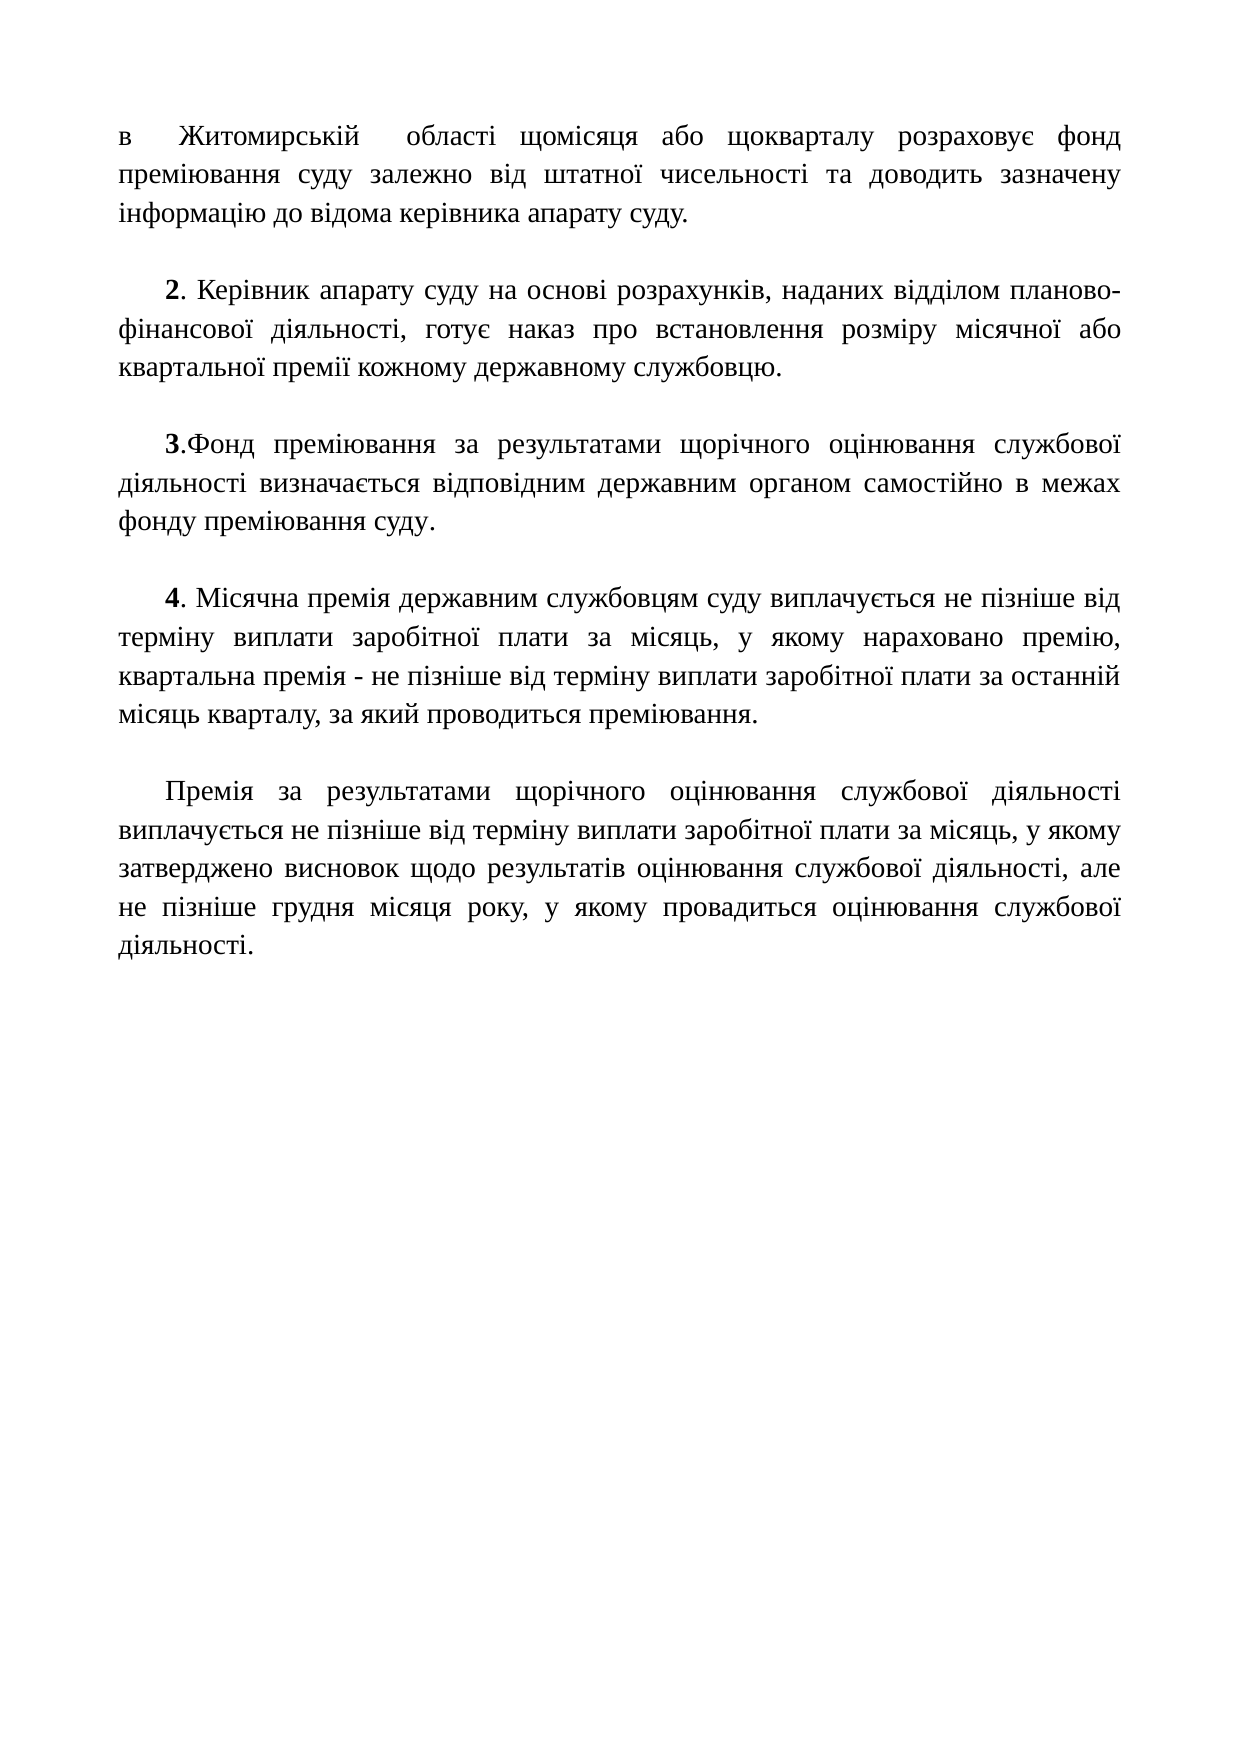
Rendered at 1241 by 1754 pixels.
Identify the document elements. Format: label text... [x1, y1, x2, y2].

text в Житомирській області щомісяця або щокварталу розраховує фонд преміювання суду залежно від штатної чисельності та доводить зазначену інформацію до відома керівника апарату суду. [118, 118, 1122, 229]
text 3.Фонд преміювання за результатами щорічного оцінювання службової діяльності визначається відповідним державним органом самостійно в межах фонду преміювання суду. [118, 426, 1122, 537]
text 2. Керівник апарату суду на основі розрахунків, наданих відділом планово-фінансової діяльності, готує наказ про встановлення розміру місячної або квартальної премії кожному державному службовцю. [118, 272, 1122, 383]
text Премія за результатами щорічного оцінювання службової діяльності виплачується не пізніше від терміну виплати заробітної плати за місяць, у якому затверджено висновок щодо результатів оцінювання службової діяльності, але не пізніше грудня місяця року, у якому провадиться оцінювання службової діяльності. [118, 773, 1122, 961]
text 4. Місячна премія державним службовцям суду виплачується не пізніше від терміну виплати заробітної плати за місяць, у якому нараховано премію, квартальна премія - не пізніше від терміну виплати заробітної плати за останній місяць кварталу, за який проводиться преміювання. [118, 581, 1122, 730]
